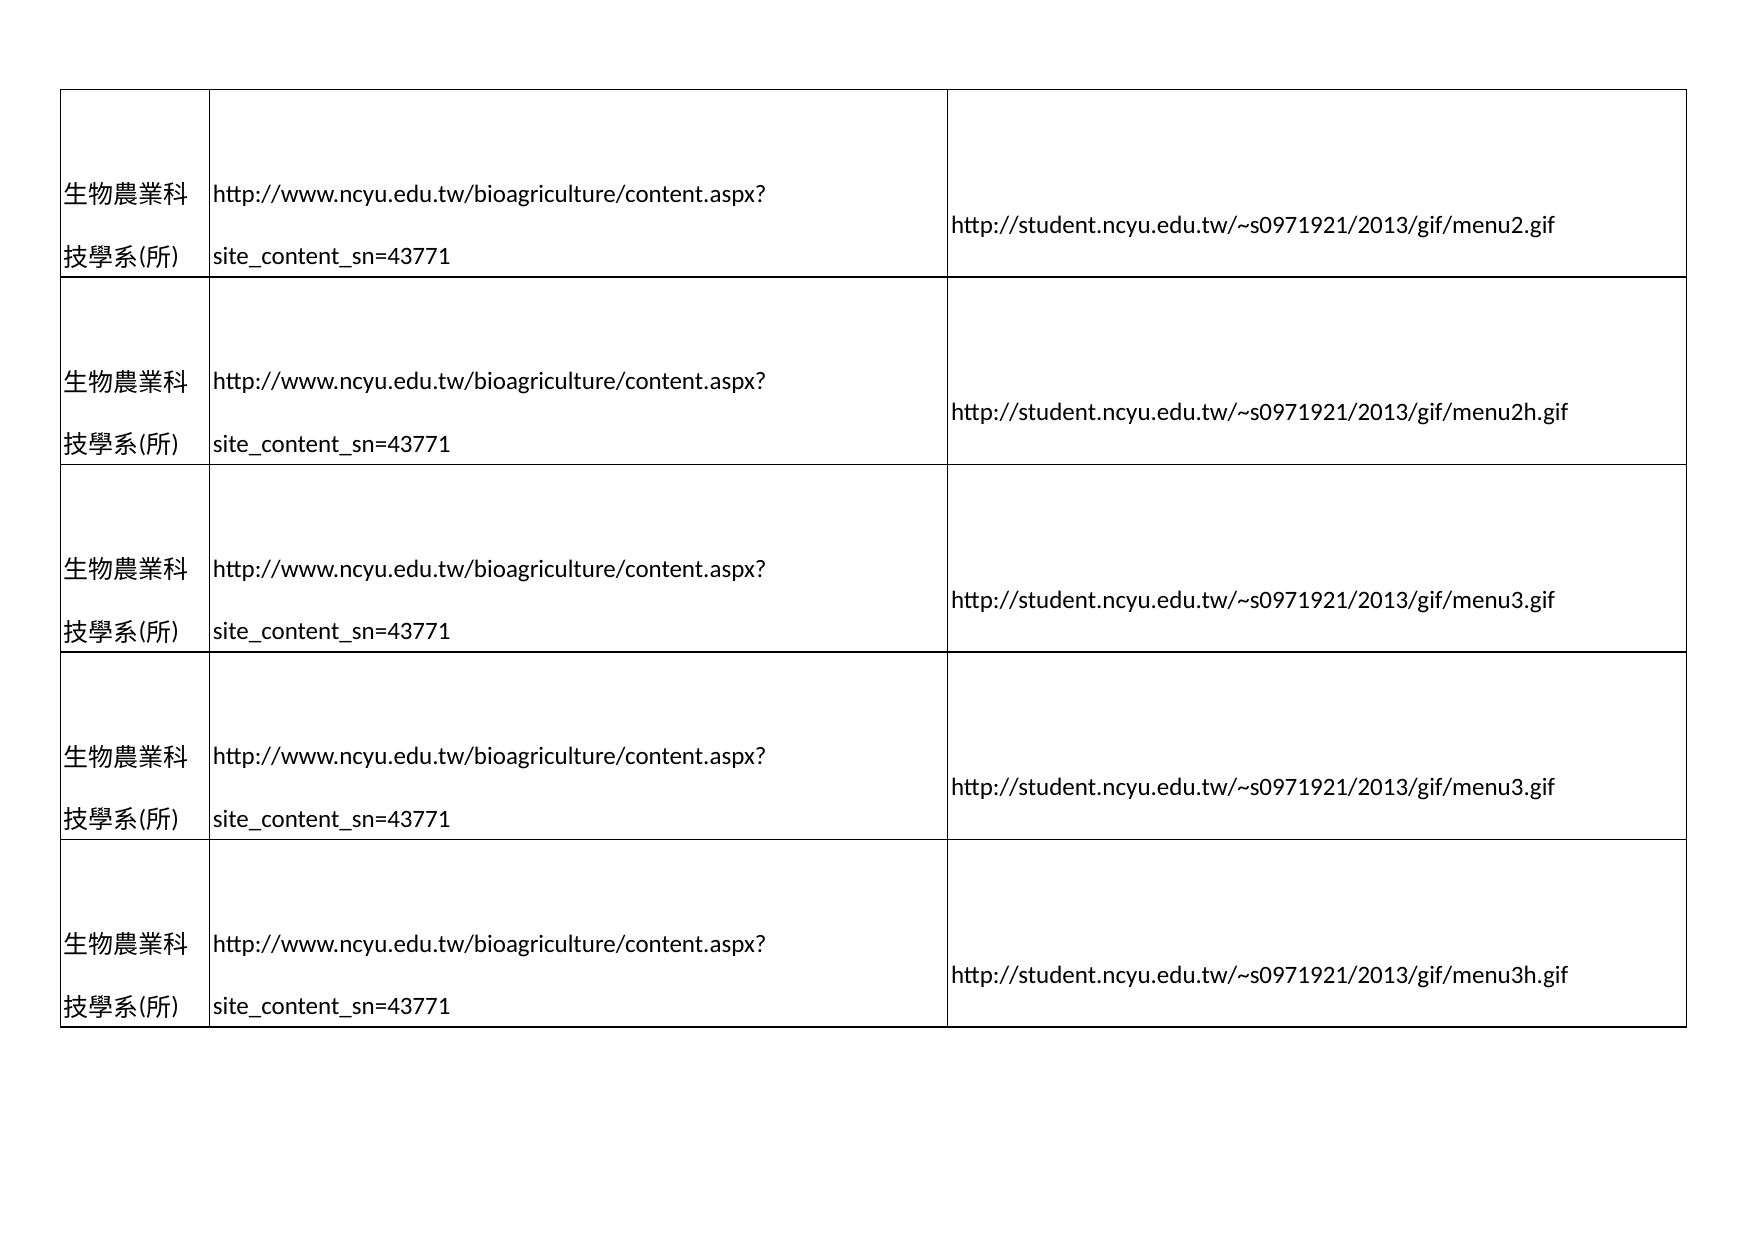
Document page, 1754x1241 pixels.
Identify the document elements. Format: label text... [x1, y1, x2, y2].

table_cell http://student.ncyu.edu.tw/~s0971921/2013/gif/menu2h.gif [948, 278, 1686, 464]
table_cell http://student.ncyu.edu.tw/~s0971921/2013/gif/menu3.gif [948, 653, 1686, 839]
table_cell http://student.ncyu.edu.tw/~s0971921/2013/gif/menu3h.gif [948, 840, 1686, 1026]
table_cell http://student.ncyu.edu.tw/~s0971921/2013/gif/menu2.gif [948, 90, 1686, 276]
table_cell 生物農業科技學系(所) [61, 278, 209, 464]
table_cell 生物農業科技學系(所) [61, 90, 209, 276]
table_cell http://www.ncyu.edu.tw/bioagriculture/content.aspx?site_content_sn=43771 [210, 465, 947, 651]
table_cell http://www.ncyu.edu.tw/bioagriculture/content.aspx?site_content_sn=43771 [210, 90, 947, 276]
table_cell http://www.ncyu.edu.tw/bioagriculture/content.aspx?site_content_sn=43771 [210, 840, 947, 1026]
table_cell http://www.ncyu.edu.tw/bioagriculture/content.aspx?site_content_sn=43771 [210, 278, 947, 464]
table_cell 生物農業科技學系(所) [61, 465, 209, 651]
table_cell 生物農業科技學系(所) [61, 840, 209, 1026]
table_cell 生物農業科技學系(所) [61, 653, 209, 839]
table_cell http://student.ncyu.edu.tw/~s0971921/2013/gif/menu3.gif [948, 465, 1686, 651]
table_cell http://www.ncyu.edu.tw/bioagriculture/content.aspx?site_content_sn=43771 [210, 653, 947, 839]
